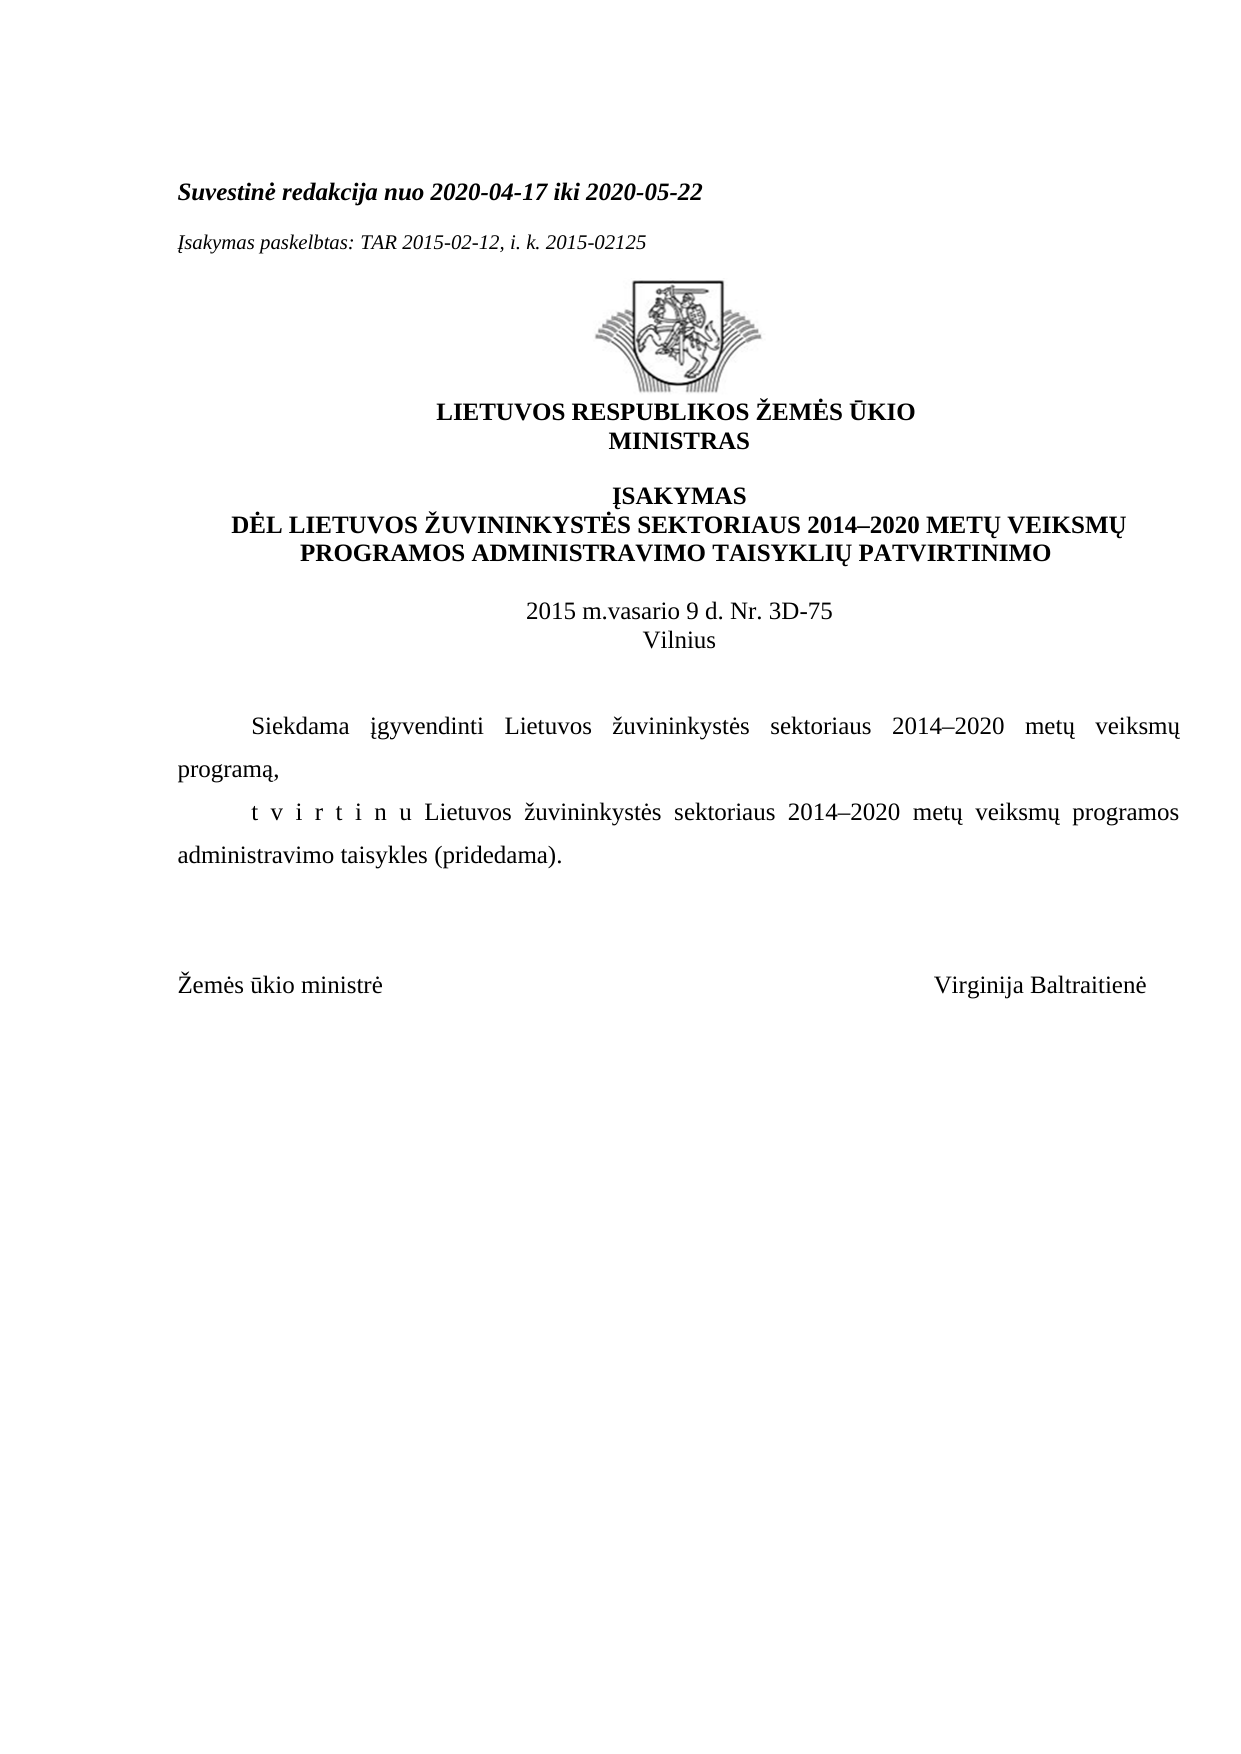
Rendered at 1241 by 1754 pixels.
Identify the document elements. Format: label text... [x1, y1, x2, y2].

text 2015 m.vasario 9 d. Nr. 3D-75 [177, 596, 1181, 625]
text DĖL LIETUVOS ŽUVININKYSTĖS SEKTORIAUS 2014–2020 METŲ VEIKSMŲ PROGRAMOS ADMINISTRAVIMO TAISYKLIŲ PATVIRTINIMO [177, 510, 1181, 567]
text LIETUVOS RESPUBLIKOS ŽEMĖS ŪKIO [177, 397, 1181, 426]
text Įsakymas paskelbtas: TAR 2015-02-12, i. k. 2015-02125 [177, 230, 1181, 254]
text Siekdama įgyvendinti Lietuvos žuvininkystės sektoriaus 2014–2020 metų veiksmų programą, [177, 711, 1181, 783]
text t v i r t i n u Lietuvos žuvininkystės sektoriaus 2014–2020 metų veiksmų programos administravimo taisykles (pridedama). [177, 797, 1181, 869]
text MINISTRAS [177, 426, 1181, 454]
text Suvestinė redakcija nuo 2020-04-17 iki 2020-05-22 [177, 177, 1181, 206]
text ĮSAKYMAS [177, 481, 1181, 510]
text Žemės ūkio ministrė Virginija Baltraitienė [177, 970, 1181, 998]
text Vilnius [177, 625, 1181, 653]
